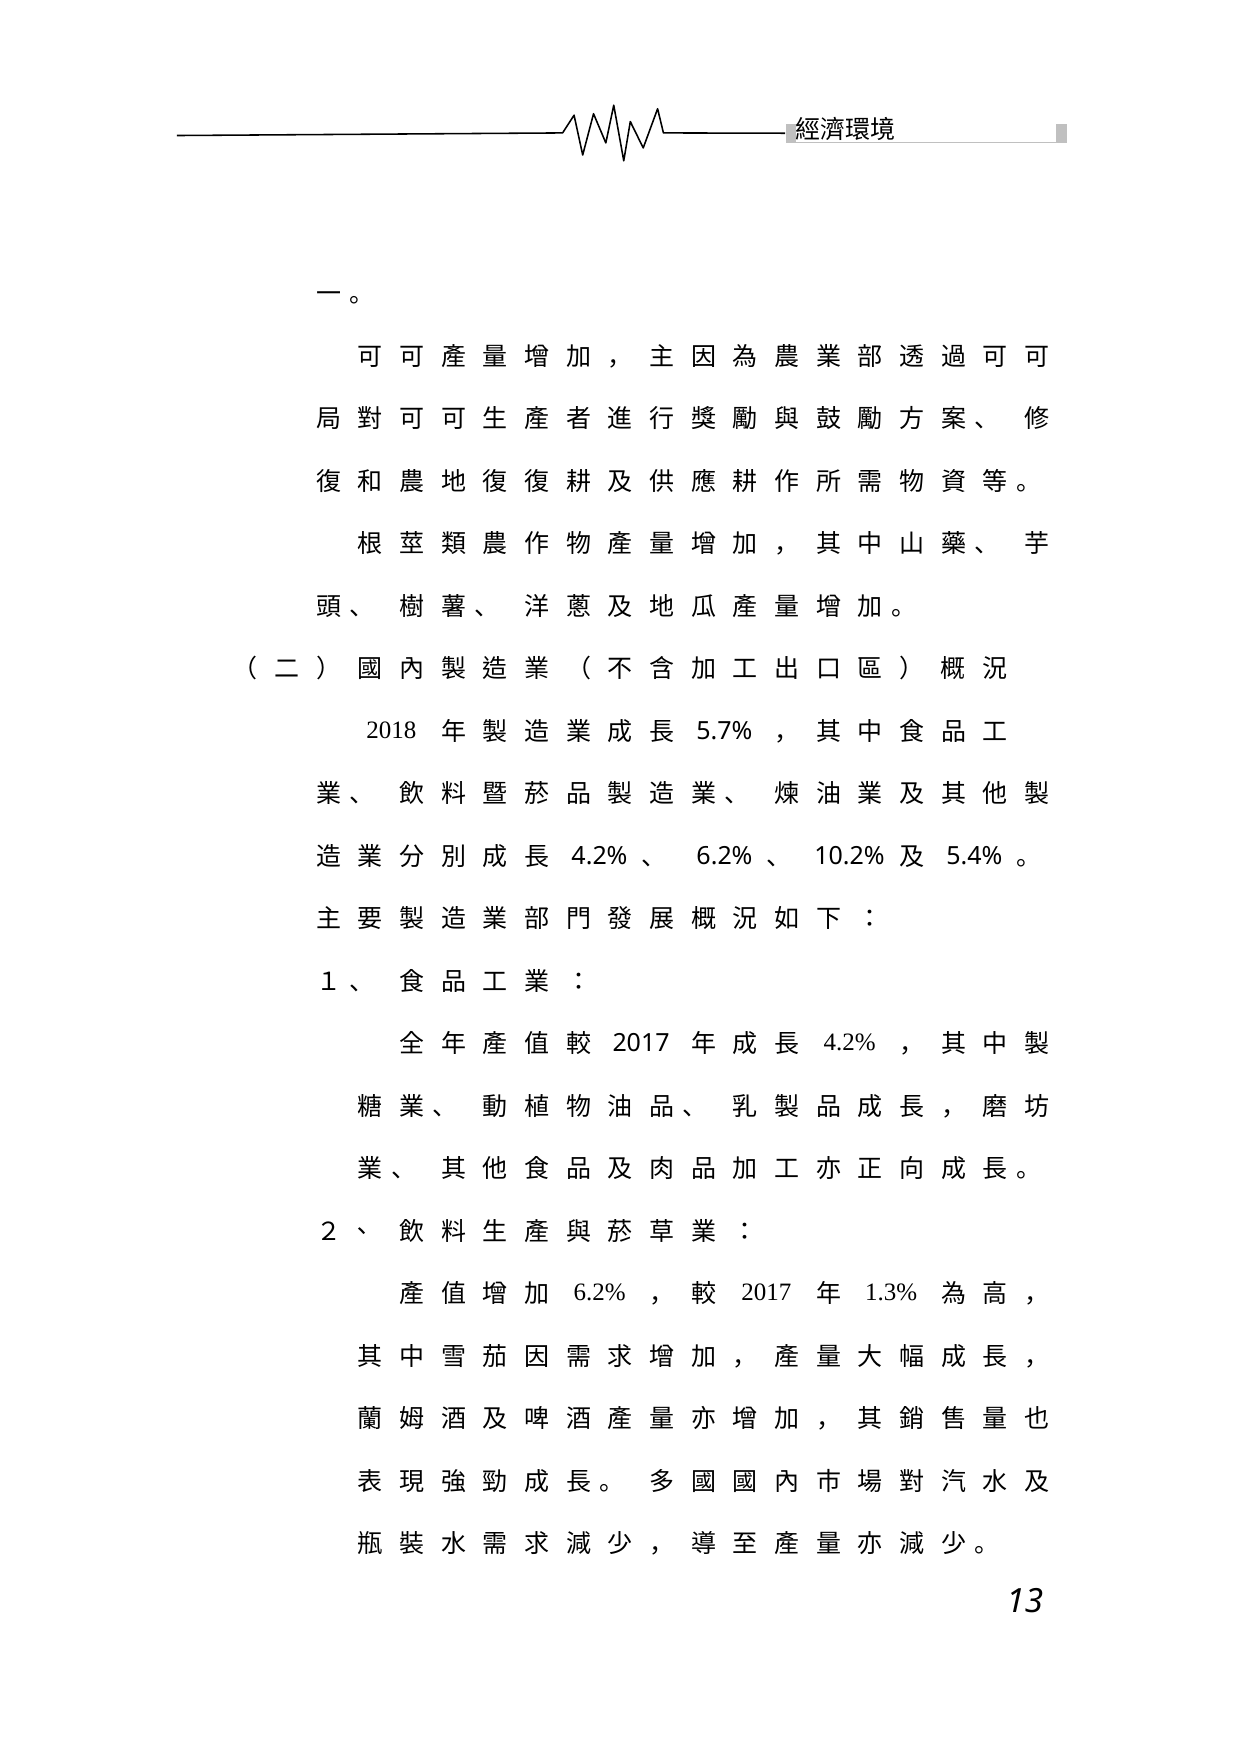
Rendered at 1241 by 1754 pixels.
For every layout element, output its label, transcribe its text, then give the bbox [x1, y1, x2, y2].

text 2018年製造業成長5.7%，其中食品工業、飲料暨菸品製造業、煉油業及其他製造業分別成長4.2%、6.2%、10.2%及5.4%。主要製造業部門發展概況如下： [281, 688, 1058, 938]
text 可可產量增加，主因為農業部透過可可局對可可生產者進行獎勵與鼓勵方案、修復和農地復復耕及供應耕作所需物資等。 [281, 313, 1058, 500]
text 一。 [281, 250, 1058, 313]
text １、食品工業： [281, 938, 1058, 1000]
text 根莖類農作物產量增加，其中山藥、芋頭、樹薯、洋蔥及地瓜產量增加。 [281, 500, 1058, 625]
text 產值增加6.2%，較2017年1.3%為高，其中雪茄因需求增加，產量大幅成長，蘭姆酒及啤酒產量亦增加，其銷售量也表現強勁成長。多國國內市場對汽水及瓶裝水需求減少，導至產量亦減少。 [330, 1250, 1058, 1563]
text 全年產值較2017年成長4.2%，其中製糖業、動植物油品、乳製品成長，磨坊業、其他食品及肉品加工亦正向成長。 [330, 1000, 1058, 1188]
text （二）國內製造業（不含加工出口區）概況 [207, 625, 1058, 688]
text ２、飲料生產與菸草業： [281, 1188, 1058, 1250]
